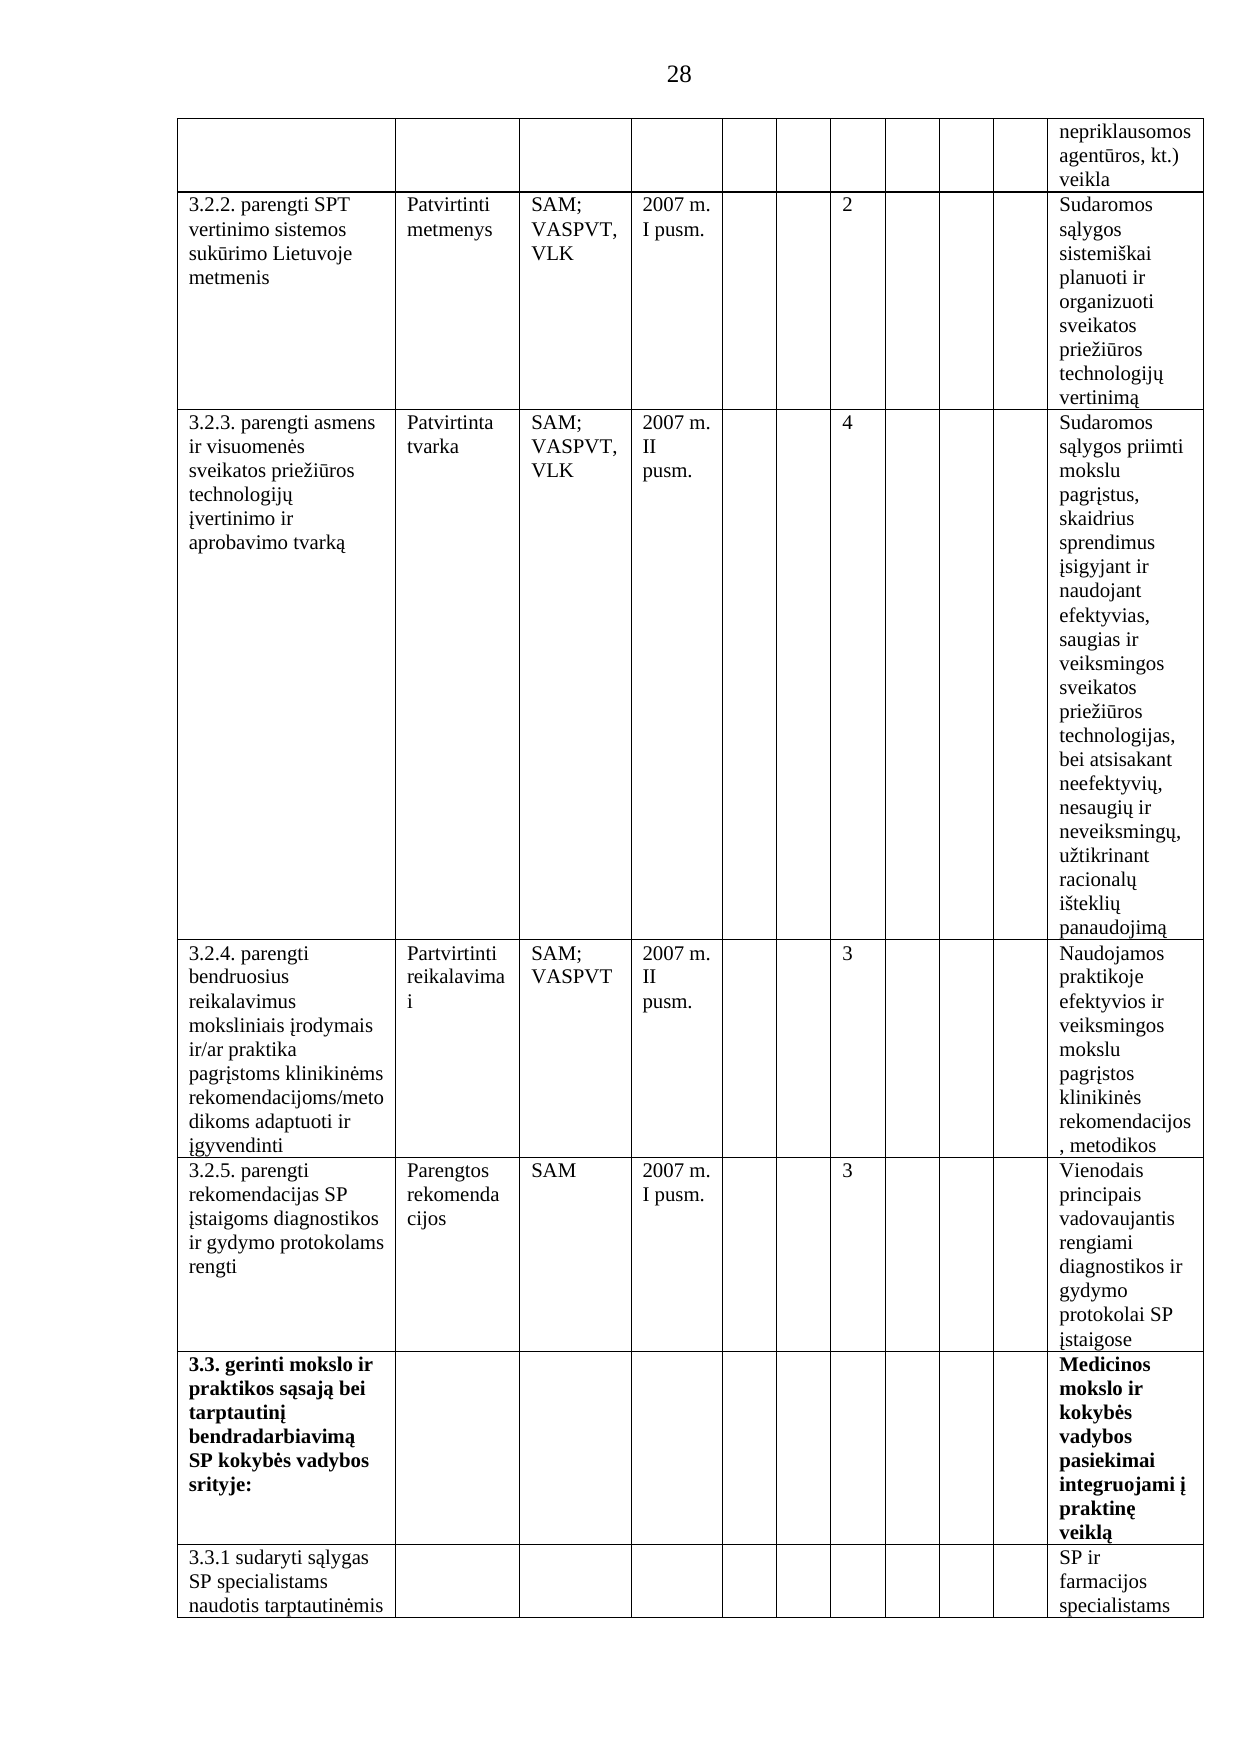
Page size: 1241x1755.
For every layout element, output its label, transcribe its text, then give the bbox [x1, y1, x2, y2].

table_cell [886, 1158, 939, 1351]
table_cell [723, 119, 776, 191]
table_cell [520, 1545, 631, 1617]
table_cell [886, 1352, 939, 1544]
table_cell [396, 1352, 519, 1544]
table_cell [831, 1545, 885, 1617]
table_cell [396, 1545, 519, 1617]
table_cell Sudaromos sąlygos sistemiškai planuoti ir organizuoti sveikatos priežiūros technologijų vertinimą [1048, 193, 1203, 409]
table_cell [940, 1545, 993, 1617]
table_cell [994, 1352, 1047, 1544]
table_cell [632, 119, 722, 191]
table_cell SAM; VASPVT, VLK [520, 193, 631, 409]
table_cell 2007 m. I pusm. [632, 1158, 722, 1351]
table_cell [994, 119, 1047, 191]
table_cell [886, 193, 939, 409]
table_cell 3.3. gerinti mokslo ir praktikos sąsają bei tarptautinį bendradarbiavimą SP kokybės vadybos srityje: [178, 1352, 395, 1544]
table_cell [520, 1352, 631, 1544]
table_cell [940, 1158, 993, 1351]
table_cell [723, 1352, 776, 1544]
table_cell SAM [520, 1158, 631, 1351]
table_cell 3.2.3. parengti asmens ir visuomenės sveikatos priežiūros technologijų įvertinimo ir aprobavimo tvarką [178, 410, 395, 939]
table_cell [632, 1545, 722, 1617]
table_cell nepriklausomos agentūros, kt.) veikla [1048, 119, 1203, 191]
table_cell 3.2.4. parengti bendruosius reikalavimus moksliniais įrodymais ir/ar praktika pagrįstoms klinikinėms rekomendacijoms/metodikoms adaptuoti ir įgyvendinti [178, 940, 395, 1157]
table_cell [886, 1545, 939, 1617]
table_cell 2 [831, 193, 885, 409]
table_cell [994, 193, 1047, 409]
table_cell 3.2.5. parengti rekomendacijas SP įstaigoms diagnostikos ir gydymo protokolams rengti [178, 1158, 395, 1351]
table_cell [777, 1158, 830, 1351]
table_cell [886, 410, 939, 939]
table_cell [777, 410, 830, 939]
table_cell [777, 940, 830, 1157]
table_cell [723, 1158, 776, 1351]
table_cell 4 [831, 410, 885, 939]
table_cell [831, 1352, 885, 1544]
table_cell [994, 1158, 1047, 1351]
table_cell [396, 119, 519, 191]
table_cell SAM; VASPVT, VLK [520, 410, 631, 939]
table_cell Naudojamos praktikoje efektyvios ir veiksmingos mokslu pagrįstos klinikinės rekomendacijos, metodikos [1048, 940, 1203, 1157]
table_cell [886, 940, 939, 1157]
table_cell Patvirtinti metmenys [396, 193, 519, 409]
table_cell Vienodais principais vadovaujantis rengiami diagnostikos ir gydymo protokolai SP įstaigose [1048, 1158, 1203, 1351]
table_cell 3.2.2. parengti SPT vertinimo sistemos sukūrimo Lietuvoje metmenis [178, 193, 395, 409]
table_cell Partvirtinti reikalavimai [396, 940, 519, 1157]
table_cell [940, 940, 993, 1157]
table_cell [886, 119, 939, 191]
table_cell [940, 1352, 993, 1544]
table_cell [723, 193, 776, 409]
table_cell [994, 410, 1047, 939]
table_cell [940, 193, 993, 409]
table_cell SP ir farmacijos specialistams [1048, 1545, 1203, 1617]
table_cell [520, 119, 631, 191]
table_cell Patvirtinta tvarka [396, 410, 519, 939]
table_cell [632, 1352, 722, 1544]
table_cell [777, 193, 830, 409]
table_cell [994, 940, 1047, 1157]
table_cell 2007 m. I pusm. [632, 193, 722, 409]
table_cell [723, 1545, 776, 1617]
table_cell [777, 1545, 830, 1617]
table_cell 2007 m. II pusm. [632, 940, 722, 1157]
table_cell [777, 119, 830, 191]
table_cell Parengtos rekomendacijos [396, 1158, 519, 1351]
table_cell [940, 119, 993, 191]
table_cell 3 [831, 940, 885, 1157]
table_cell [940, 410, 993, 939]
table_cell Medicinos mokslo ir kokybės vadybos pasiekimai integruojami į praktinę veiklą [1048, 1352, 1203, 1544]
table_cell 2007 m. II pusm. [632, 410, 722, 939]
table_cell [178, 119, 395, 191]
table_cell [994, 1545, 1047, 1617]
table_cell Sudaromos sąlygos priimti mokslu pagrįstus, skaidrius sprendimus įsigyjant ir naudojant efektyvias, saugias ir veiksmingos sveikatos priežiūros technologijas, bei atsisakant neefektyvių, nesaugių ir neveiksmingų, užtikrinant racionalų išteklių panaudojimą [1048, 410, 1203, 939]
table_cell 3.3.1 sudaryti sąlygas SP specialistams naudotis tarptautinėmis [178, 1545, 395, 1617]
table_cell [777, 1352, 830, 1544]
table_cell [723, 940, 776, 1157]
table_cell [831, 119, 885, 191]
table_cell [723, 410, 776, 939]
table_cell 3 [831, 1158, 885, 1351]
table_cell SAM; VASPVT [520, 940, 631, 1157]
